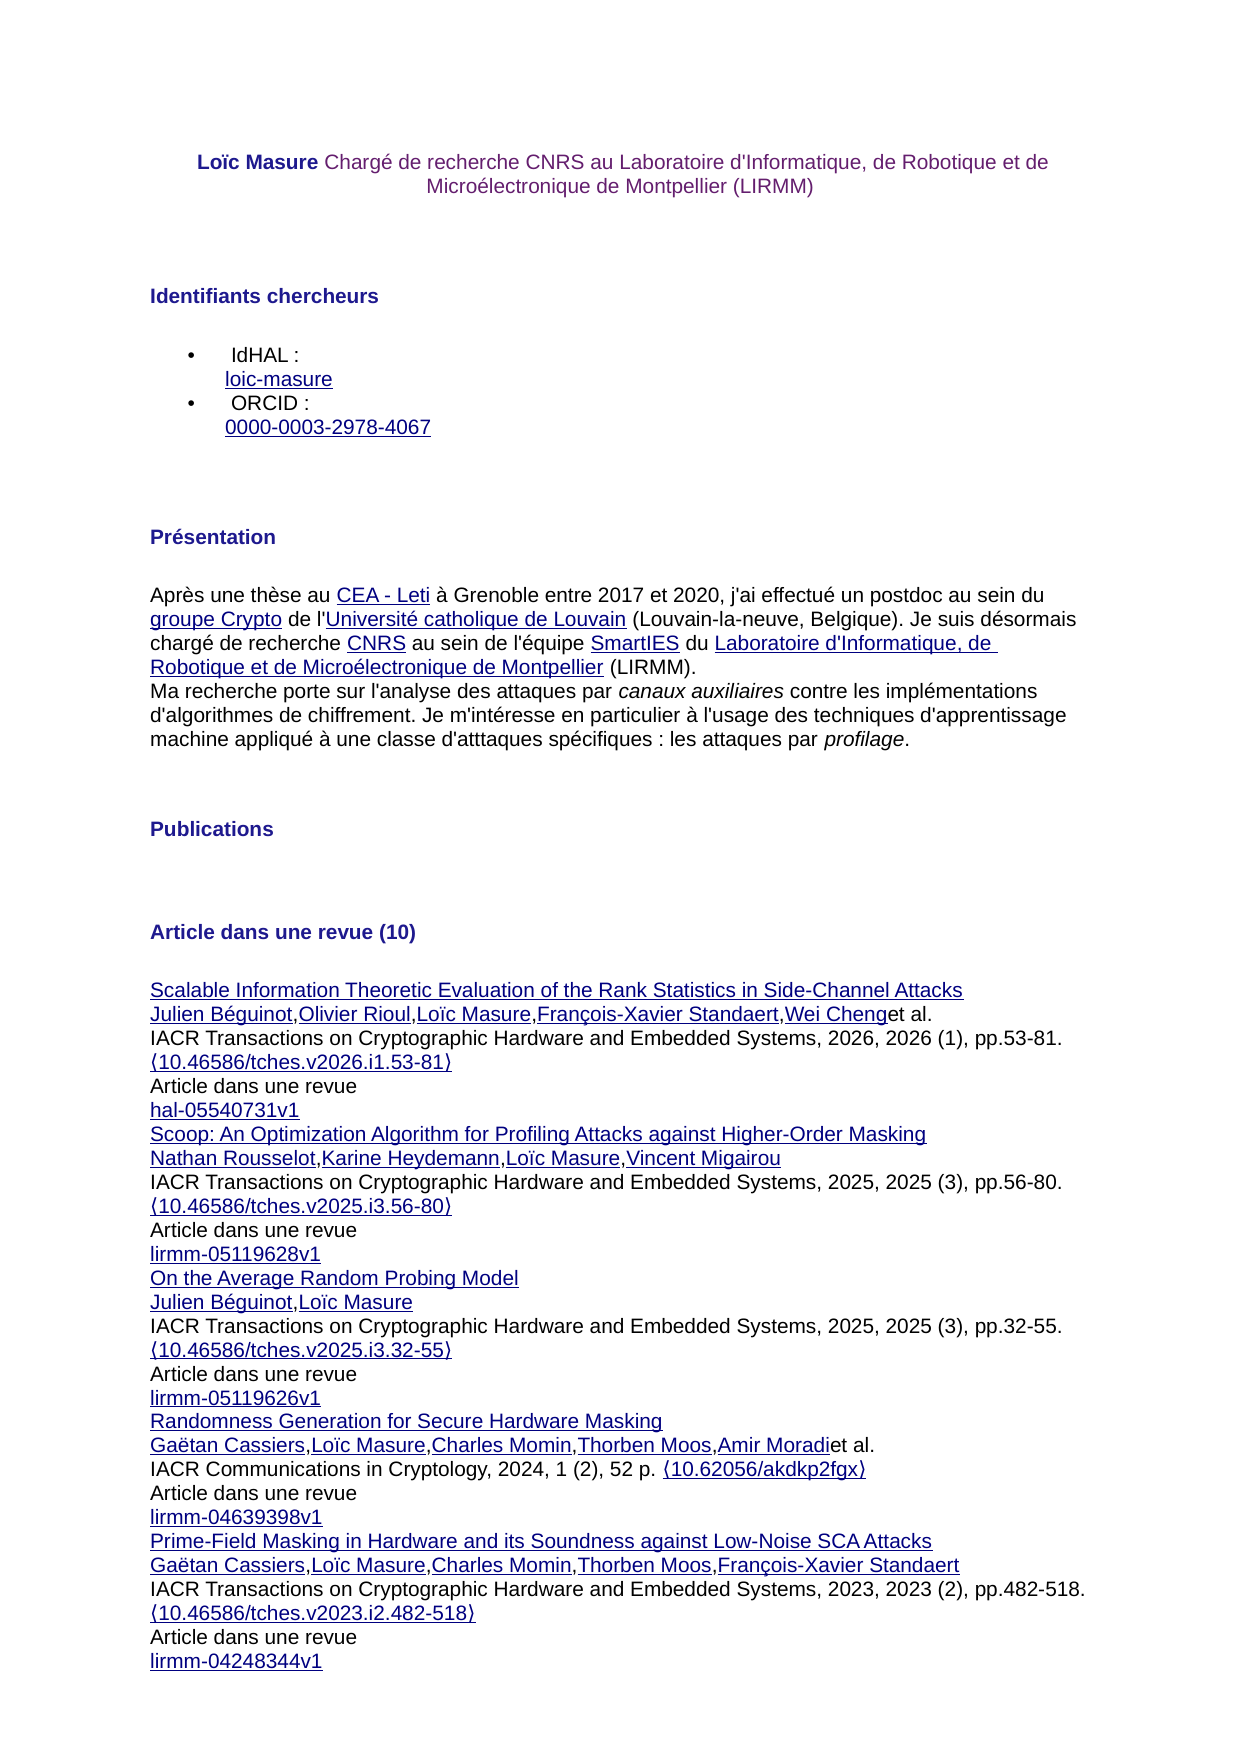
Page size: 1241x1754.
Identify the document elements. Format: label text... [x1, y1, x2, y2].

subtitle Présentation [150, 525, 1090, 549]
subtitle Article dans une revue (10) [150, 920, 1090, 944]
table_cell Randomness Generation for Secure Hardware Masking Gaëtan Cassiers,Loïc Masure,Charles Momin,Thorben Moos,Amir Moradiet al. IACR Communications in Cryptology, 2024, 1 (2), 52 p. ⟨10.62056/akdkp2fgx⟩ Article dans une revue lirmm-04639398v1 [150, 1409, 1090, 1529]
subtitle Publications [150, 817, 1090, 841]
list loic-masure [187, 367, 1090, 391]
subtitle Identifiants chercheurs [150, 284, 1090, 308]
table_cell On the Average Random Probing Model Julien Béguinot,Loïc Masure IACR Transactions on Cryptographic Hardware and Embedded Systems, 2025, 2025 (3), pp.32-55. ⟨10.46586/tches.v2025.i3.32-55⟩ Article dans une revue lirmm-05119626v1 [150, 1266, 1090, 1409]
subtitle Loïc Masure Chargé de recherche CNRS au Laboratoire d'Informatique, de Robotique et de Microélectronique de Montpellier (LIRMM) [150, 150, 1090, 198]
table_header Scalable Information Theoretic Evaluation of the Rank Statistics in Side-Channel Attacks Julien Béguinot,Olivier Rioul,Loïc Masure,François-Xavier Standaert,Wei Chenget al. IACR Transactions on Cryptographic Hardware and Embedded Systems, 2026, 2026 (1), pp.53-81. ⟨10.46586/tches.v2026.i1.53-81⟩ Article dans une revue hal-05540731v1 [150, 978, 1090, 1122]
table_cell Prime-Field Masking in Hardware and its Soundness against Low-Noise SCA Attacks Gaëtan Cassiers,Loïc Masure,Charles Momin,Thorben Moos,François-Xavier Standaert IACR Transactions on Cryptographic Hardware and Embedded Systems, 2023, 2023 (2), pp.482-518. ⟨10.46586/tches.v2023.i2.482-518⟩ Article dans une revue lirmm-04248344v1 [150, 1529, 1090, 1673]
table_cell Scoop: An Optimization Algorithm for Profiling Attacks against Higher-Order Masking Nathan Rousselot,Karine Heydemann,Loïc Masure,Vincent Migairou IACR Transactions on Cryptographic Hardware and Embedded Systems, 2025, 2025 (3), pp.56-80. ⟨10.46586/tches.v2025.i3.56-80⟩ Article dans une revue lirmm-05119628v1 [150, 1122, 1090, 1266]
list 0000-0003-2978-4067 [187, 414, 1090, 438]
list IdHAL : [187, 343, 1090, 367]
list ORCID : [187, 391, 1090, 414]
text Après une thèse au CEA - Leti à Grenoble entre 2017 et 2020, j'ai effectué un postdoc au sein du groupe Crypto de l'Université catholique de Louvain (Louvain-la-neuve, Belgique). Je suis désormais chargé de recherche CNRS au sein de l'équipe SmartIES du Laboratoire d'Informatique, de Robotique et de Microélectronique de Montpellier (LIRMM). [150, 583, 1090, 679]
text Ma recherche porte sur l'analyse des attaques par canaux auxiliaires contre les implémentations d'algorithmes de chiffrement. Je m'intéresse en particulier à l'usage des techniques d'apprentissage machine appliqué à une classe d'atttaques spécifiques : les attaques par profilage. [150, 679, 1090, 751]
